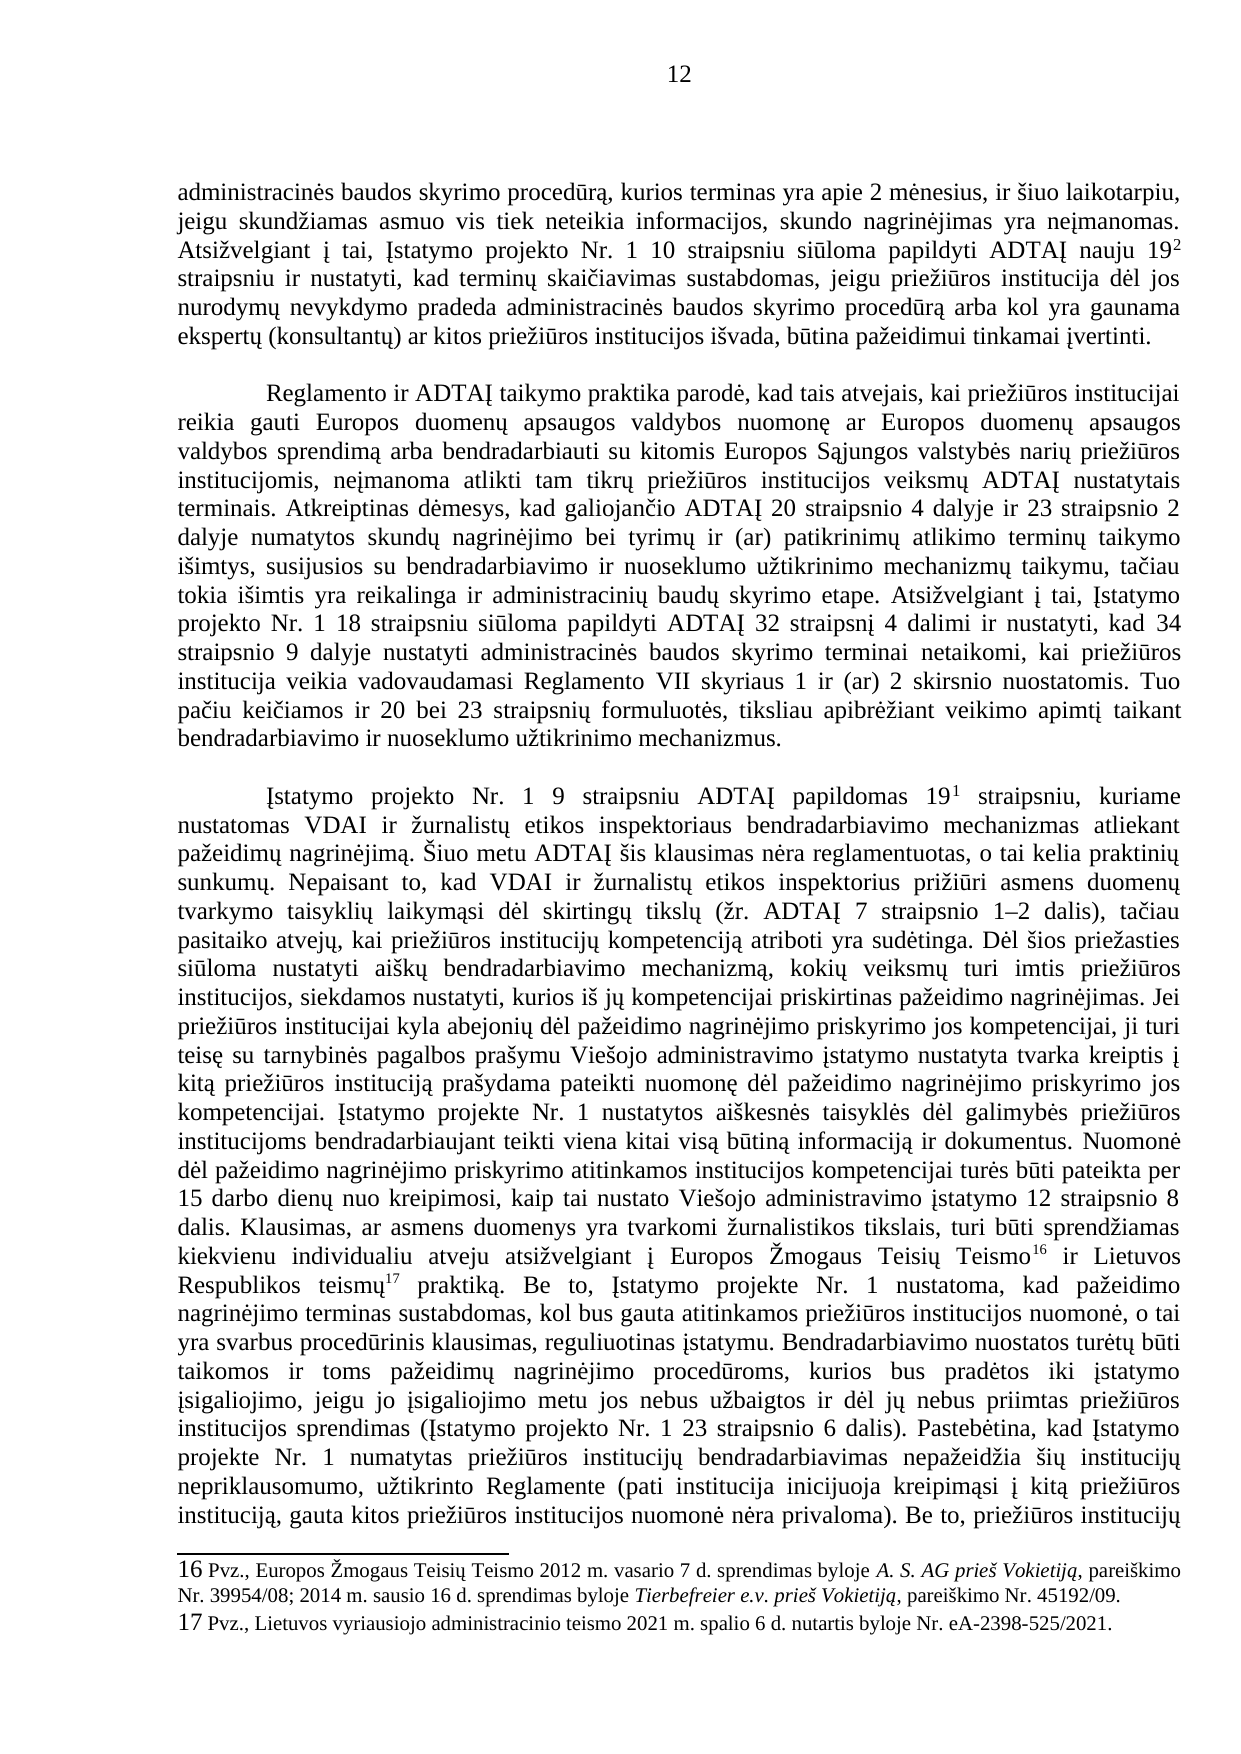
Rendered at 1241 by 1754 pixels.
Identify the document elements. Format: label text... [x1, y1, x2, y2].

text Pvz., Europos Žmogaus Teisių Teismo 2012 m. vasario 7 d. sprendimas byloje A. S. AG prieš Vokietiją, pareiškimo Nr. 39954/08; 2014 m. sausio 16 d. sprendimas byloje Tierbefreier e.v. prieš Vokietiją, pareiškimo Nr. 45192/09. [177, 1554, 1181, 1607]
text administracinės baudos skyrimo procedūrą, kurios terminas yra apie 2 mėnesius, ir šiuo laikotarpiu, jeigu skundžiamas asmuo vis tiek neteikia informacijos, skundo nagrinėjimas yra neįmanomas. Atsižvelgiant į tai, Įstatymo projekto Nr. 1 10 straipsniu siūloma papildyti ADTAĮ nauju 192 straipsniu ir nustatyti, kad terminų skaičiavimas sustabdomas, jeigu priežiūros institucija dėl jos nurodymų nevykdymo pradeda administracinės baudos skyrimo procedūrą arba kol yra gaunama ekspertų (konsultantų) ar kitos priežiūros institucijos išvada, būtina pažeidimui tinkamai įvertinti. [177, 177, 1181, 350]
text Įstatymo projekto Nr. 1 9 straipsniu ADTAĮ papildomas 191 straipsniu, kuriame nustatomas VDAI ir žurnalistų etikos inspektoriaus bendradarbiavimo mechanizmas atliekant pažeidimų nagrinėjimą. Šiuo metu ADTAĮ šis klausimas nėra reglamentuotas, o tai kelia praktinių sunkumų. Nepaisant to, kad VDAI ir žurnalistų etikos inspektorius prižiūri asmens duomenų tvarkymo taisyklių laikymąsi dėl skirtingų tikslų (žr. ADTAĮ 7 straipsnio 1–2 dalis), tačiau pasitaiko atvejų, kai priežiūros institucijų kompetenciją atriboti yra sudėtinga. Dėl šios priežasties siūloma nustatyti aiškų bendradarbiavimo mechanizmą, kokių veiksmų turi imtis priežiūros institucijos, siekdamos nustatyti, kurios iš jų kompetencijai priskirtinas pažeidimo nagrinėjimas. Jei priežiūros institucijai kyla abejonių dėl pažeidimo nagrinėjimo priskyrimo jos kompetencijai, ji turi teisę su tarnybinės pagalbos prašymu Viešojo administravimo įstatymo nustatyta tvarka kreiptis į kitą priežiūros instituciją prašydama pateikti nuomonę dėl pažeidimo nagrinėjimo priskyrimo jos kompetencijai. Įstatymo projekte Nr. 1 nustatytos aiškesnės taisyklės dėl galimybės priežiūros institucijoms bendradarbiaujant teikti viena kitai visą būtiną informaciją ir dokumentus. Nuomonė dėl pažeidimo nagrinėjimo priskyrimo atitinkamos institucijos kompetencijai turės būti pateikta per 15 darbo dienų nuo kreipimosi, kaip tai nustato Viešojo administravimo įstatymo 12 straipsnio 8 dalis. Klausimas, ar asmens duomenys yra tvarkomi žurnalistikos tikslais, turi būti sprendžiamas kiekvienu individualiu atveju atsižvelgiant į Europos Žmogaus Teisių Teismo ir Lietuvos Respublikos teismų praktiką. Be to, Įstatymo projekte Nr. 1 nustatoma, kad pažeidimo nagrinėjimo terminas sustabdomas, kol bus gauta atitinkamos priežiūros institucijos nuomonė, o tai yra svarbus procedūrinis klausimas, reguliuotinas įstatymu. Bendradarbiavimo nuostatos turėtų būti taikomos ir toms pažeidimų nagrinėjimo procedūroms, kurios bus pradėtos iki įstatymo įsigaliojimo, jeigu jo įsigaliojimo metu jos nebus užbaigtos ir dėl jų nebus priimtas priežiūros institucijos sprendimas (Įstatymo projekto Nr. 1 23 straipsnio 6 dalis). Pastebėtina, kad Įstatymo projekte Nr. 1 numatytas priežiūros institucijų bendradarbiavimas nepažeidžia šių institucijų nepriklausomumo, užtikrinto Reglamente (pati institucija inicijuoja kreipimąsi į kitą priežiūros instituciją, gauta kitos priežiūros institucijos nuomonė nėra privaloma). Be to, priežiūros institucijų [177, 781, 1181, 1528]
text Pvz., Lietuvos vyriausiojo administracinio teismo 2021 m. spalio 6 d. nutartis byloje Nr. eA-2398-525/2021. [177, 1607, 1181, 1636]
text Reglamento ir ADTAĮ taikymo praktika parodė, kad tais atvejais, kai priežiūros institucijai reikia gauti Europos duomenų apsaugos valdybos nuomonę ar Europos duomenų apsaugos valdybos sprendimą arba bendradarbiauti su kitomis Europos Sąjungos valstybės narių priežiūros institucijomis, neįmanoma atlikti tam tikrų priežiūros institucijos veiksmų ADTAĮ nustatytais terminais. Atkreiptinas dėmesys, kad galiojančio ADTAĮ 20 straipsnio 4 dalyje ir 23 straipsnio 2 dalyje numatytos skundų nagrinėjimo bei tyrimų ir (ar) patikrinimų atlikimo terminų taikymo išimtys, susijusios su bendradarbiavimo ir nuoseklumo užtikrinimo mechanizmų taikymu, tačiau tokia išimtis yra reikalinga ir administracinių baudų skyrimo etape. Atsižvelgiant į tai, Įstatymo projekto Nr. 1 18 straipsniu siūloma papildyti ADTAĮ 32 straipsnį 4 dalimi ir nustatyti, kad 34 straipsnio 9 dalyje nustatyti administracinės baudos skyrimo terminai netaikomi, kai priežiūros institucija veikia vadovaudamasi Reglamento VII skyriaus 1 ir (ar) 2 skirsnio nuostatomis. Tuo pačiu keičiamos ir 20 bei 23 straipsnių formuluotės, tiksliau apibrėžiant veikimo apimtį taikant bendradarbiavimo ir nuoseklumo užtikrinimo mechanizmus. [177, 378, 1181, 752]
